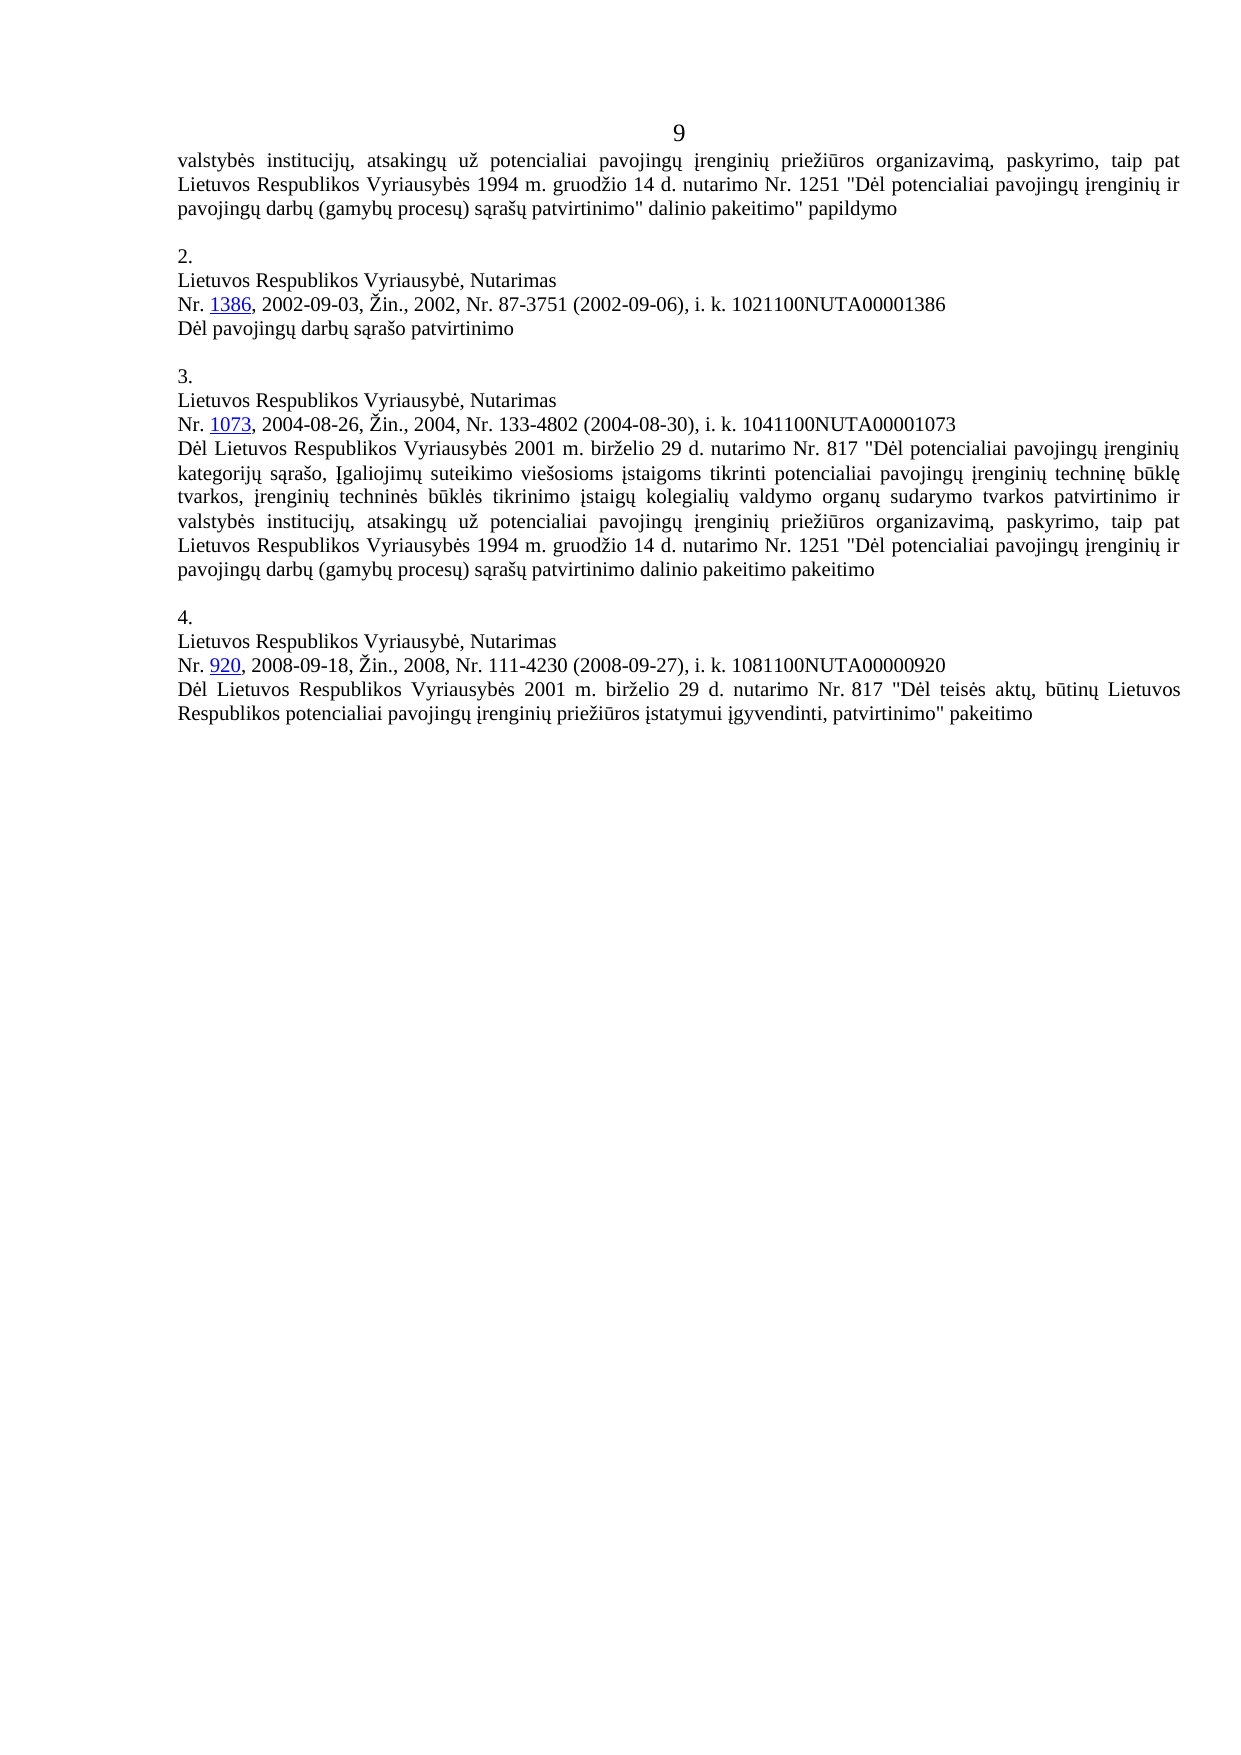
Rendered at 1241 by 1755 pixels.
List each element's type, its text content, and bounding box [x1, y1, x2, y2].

text Dėl Lietuvos Respublikos Vyriausybės 2001 m. birželio 29 d. nutarimo Nr. 817 "Dėl potencialiai pavojingų įrenginių kategorijų sąrašo, Įgaliojimų suteikimo viešosioms įstaigoms tikrinti potencialiai pavojingų įrenginių techninę būklę tvarkos, įrenginių techninės būklės tikrinimo įstaigų kolegialių valdymo organų sudarymo tvarkos patvirtinimo ir valstybės institucijų, atsakingų už potencialiai pavojingų įrenginių priežiūros organizavimą, paskyrimo, taip pat Lietuvos Respublikos Vyriausybės 1994 m. gruodžio 14 d. nutarimo Nr. 1251 "Dėl potencialiai pavojingų įrenginių ir pavojingų darbų (gamybų procesų) sąrašų patvirtinimo dalinio pakeitimo pakeitimo [177, 436, 1181, 581]
text Lietuvos Respublikos Vyriausybė, Nutarimas [177, 388, 1181, 412]
text valstybės institucijų, atsakingų už potencialiai pavojingų įrenginių priežiūros organizavimą, paskyrimo, taip pat Lietuvos Respublikos Vyriausybės 1994 m. gruodžio 14 d. nutarimo Nr. 1251 "Dėl potencialiai pavojingų įrenginių ir pavojingų darbų (gamybų procesų) sąrašų patvirtinimo" dalinio pakeitimo" papildymo [177, 148, 1181, 220]
text Nr. 920, 2008-09-18, Žin., 2008, Nr. 111-4230 (2008-09-27), i. k. 1081100NUTA00000920 [177, 653, 1181, 677]
text Lietuvos Respublikos Vyriausybė, Nutarimas [177, 268, 1181, 292]
text 2. [177, 244, 1181, 268]
text Dėl pavojingų darbų sąrašo patvirtinimo [177, 316, 1181, 340]
text Nr. 1386, 2002-09-03, Žin., 2002, Nr. 87-3751 (2002-09-06), i. k. 1021100NUTA00001386 [177, 292, 1181, 316]
text Nr. 1073, 2004-08-26, Žin., 2004, Nr. 133-4802 (2004-08-30), i. k. 1041100NUTA00001073 [177, 412, 1181, 436]
text Dėl Lietuvos Respublikos Vyriausybės 2001 m. birželio 29 d. nutarimo Nr. 817 "Dėl teisės aktų, būtinų Lietuvos Respublikos potencialiai pavojingų įrenginių priežiūros įstatymui įgyvendinti, patvirtinimo" pakeitimo [177, 677, 1181, 725]
text 3. [177, 364, 1181, 388]
text Lietuvos Respublikos Vyriausybė, Nutarimas [177, 629, 1181, 653]
text 4. [177, 605, 1181, 629]
